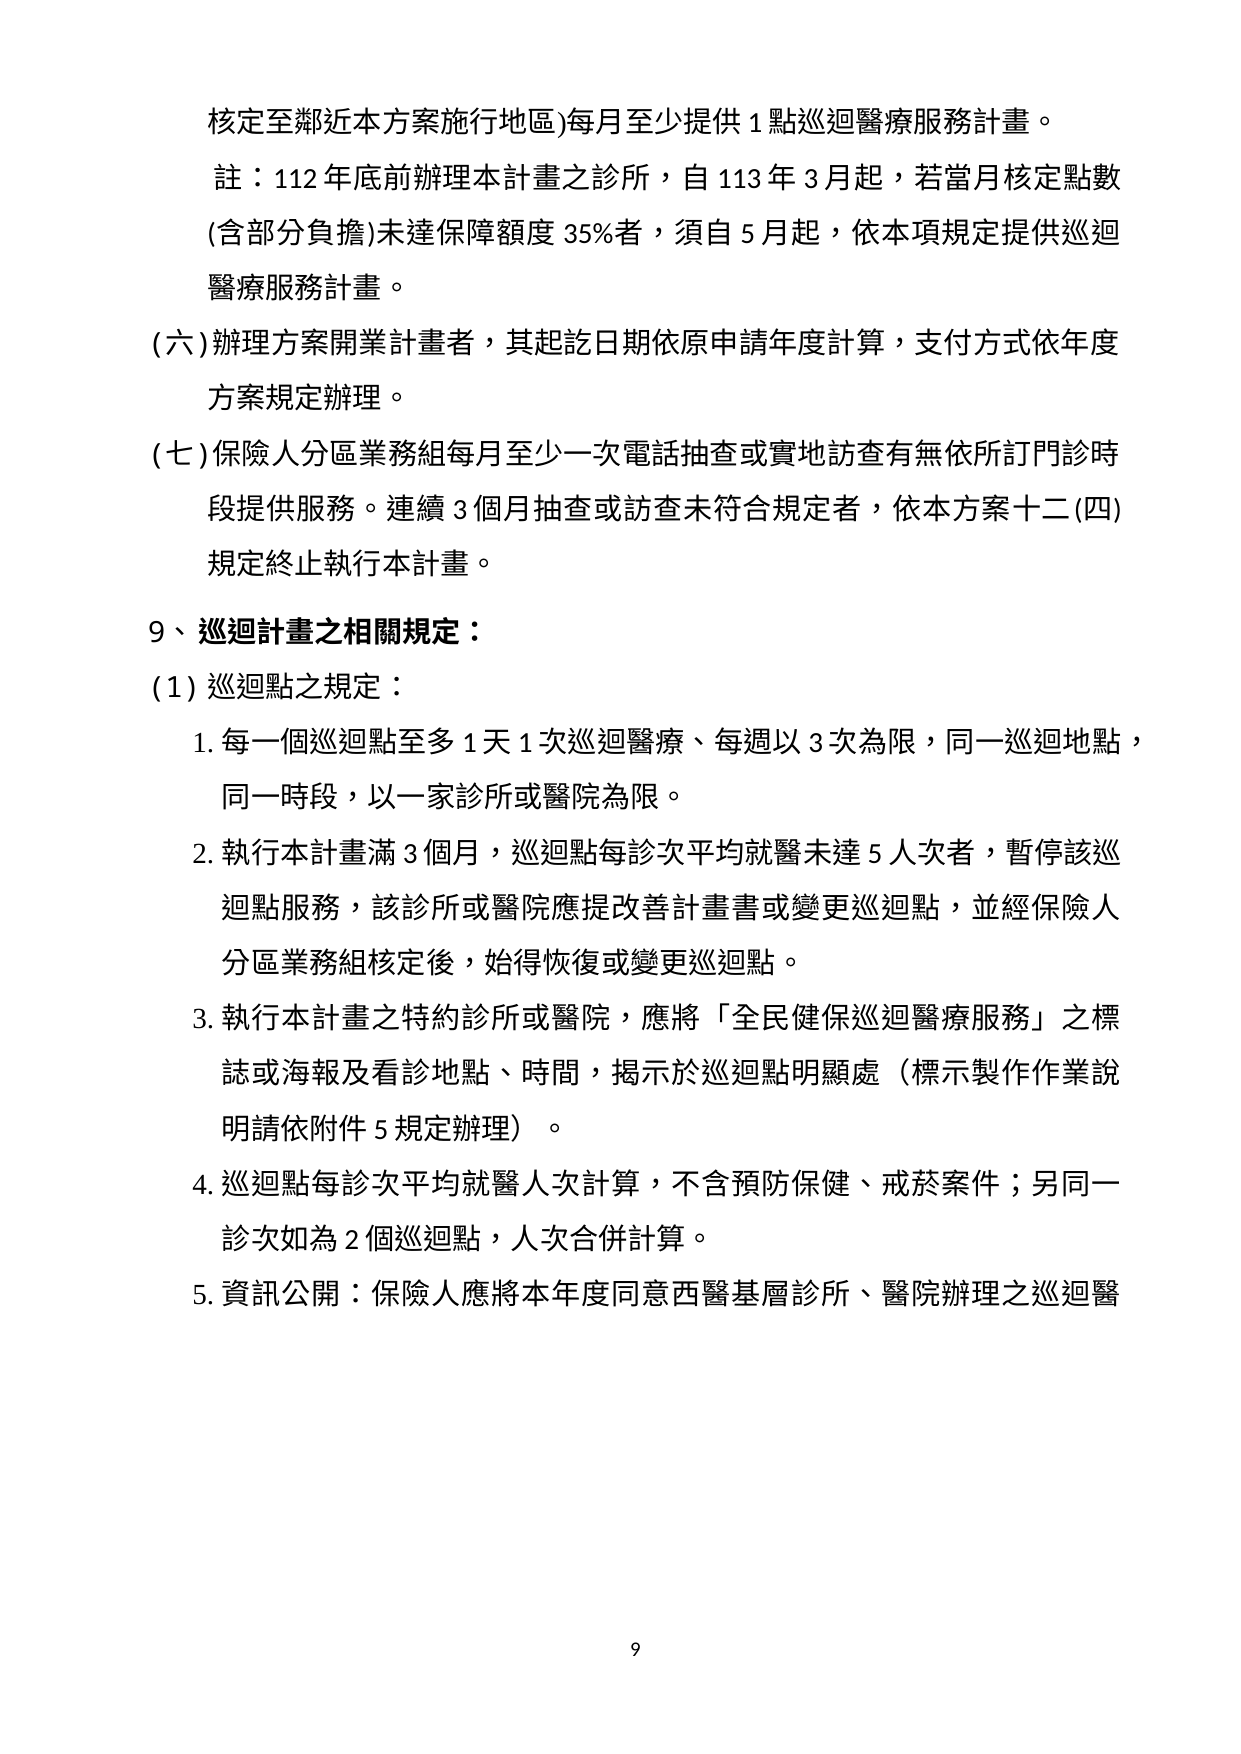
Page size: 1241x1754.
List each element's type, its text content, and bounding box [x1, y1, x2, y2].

text 註：112年底前辦理本計畫之診所，自113年3月起，若當月核定點數(含部分負擔)未達保障額度35%者，須自5月起，依本項規定提供巡迴醫療服務計畫。 [148, 144, 1122, 309]
list 每一個巡迴點至多1天1次巡迴醫療、每週以3次為限，同一巡迴地點，同一時段，以一家診所或醫院為限。 [192, 708, 1122, 819]
list 執行本計畫滿3個月，巡迴點每診次平均就醫未達5人次者，暫停該巡迴點服務，該診所或醫院應提改善計畫書或變更巡迴點，並經保險人分區業務組核定後，始得恢復或變更巡迴點。 [192, 819, 1122, 984]
text (六)辦理方案開業計畫者，其起訖日期依原申請年度計算，支付方式依年度方案規定辦理。 [148, 309, 1122, 420]
list 資訊公開：保險人應將本年度同意西醫基層診所、醫院辦理之巡迴醫 [192, 1261, 1122, 1316]
list 巡迴點每診次平均就醫人次計算，不含預防保健、戒菸案件；另同一診次如為2個巡迴點，人次合併計算。 [192, 1150, 1122, 1261]
text (七)保險人分區業務組每月至少一次電話抽查或實地訪查有無依所訂門診時段提供服務。連續3個月抽查或訪查未符合規定者，依本方案十二(四)規定終止執行本計畫。 [148, 420, 1122, 586]
list 巡迴計畫之相關規定： [148, 598, 1122, 653]
list 巡迴點之規定： [148, 653, 1122, 708]
list 執行本計畫之特約診所或醫院，應將「全民健保巡迴醫療服務」之標誌或海報及看診地點、時間，揭示於巡迴點明顯處（標示製作作業說明請依附件5規定辦理）。 [192, 984, 1122, 1150]
text 核定至鄰近本方案施行地區)每月至少提供1點巡迴醫療服務計畫。 [148, 89, 1122, 144]
